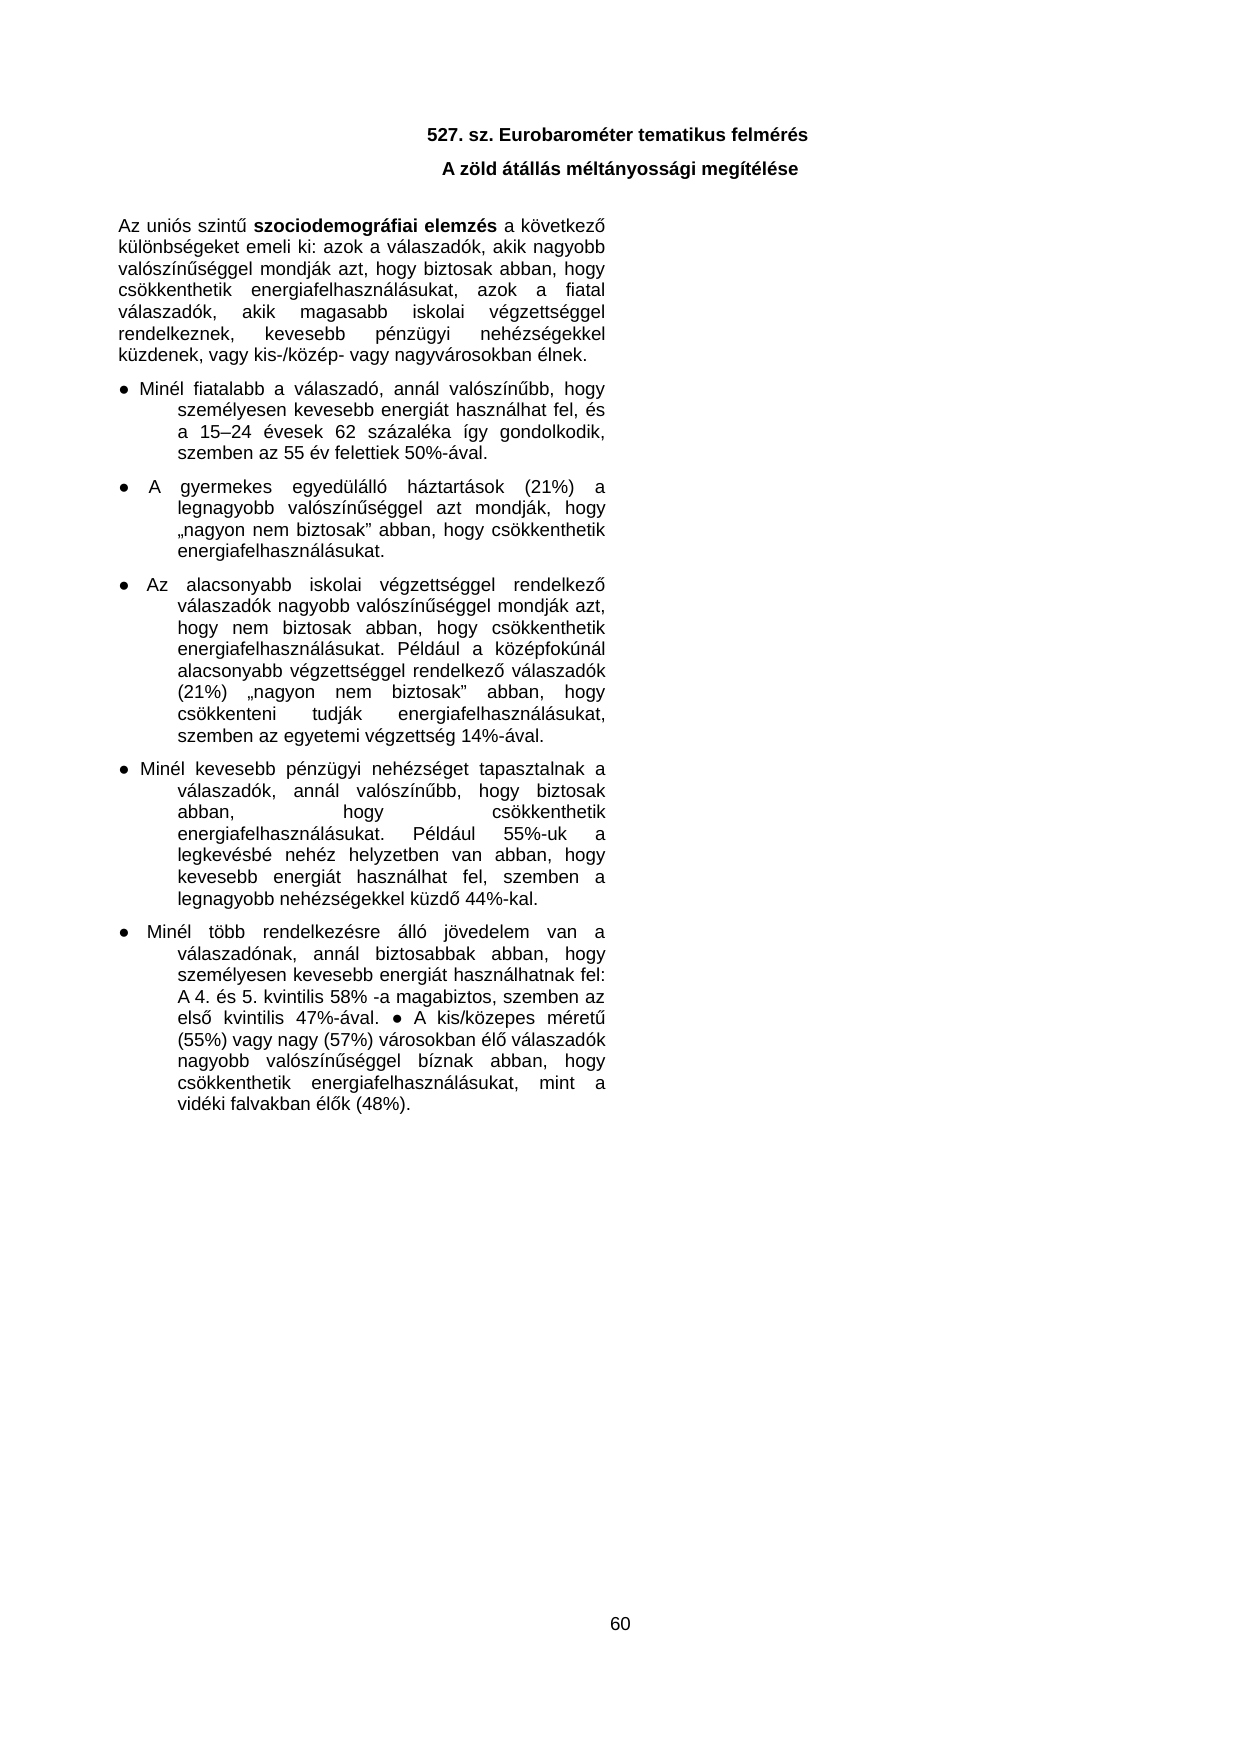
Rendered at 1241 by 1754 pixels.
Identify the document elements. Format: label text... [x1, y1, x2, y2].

text ● Az alacsonyabb iskolai végzettséggel rendelkező válaszadók nagyobb valószínűséggel mondják azt, hogy nem biztosak abban, hogy csökkenthetik energiafelhasználásukat. Például a középfokúnál alacsonyabb végzettséggel rendelkező válaszadók (21%) „nagyon nem biztosak” abban, hogy csökkenteni tudják energiafelhasználásukat, szemben az egyetemi végzettség 14%-ával. [118, 573, 605, 746]
text Az uniós szintű szociodemográfiai elemzés a következő különbségeket emeli ki: azok a válaszadók, akik nagyobb valószínűséggel mondják azt, hogy biztosak abban, hogy csökkenthetik energiafelhasználásukat, azok a fiatal válaszadók, akik magasabb iskolai végzettséggel rendelkeznek, kevesebb pénzügyi nehézségekkel küzdenek, vagy kis-/közép- vagy nagyvárosokban élnek. [118, 214, 605, 365]
text ● A gyermekes egyedülálló háztartások (21%) a legnagyobb valószínűséggel azt mondják, hogy „nagyon nem biztosak” abban, hogy csökkenthetik energiafelhasználásukat. [118, 475, 605, 562]
text ● Minél fiatalabb a válaszadó, annál valószínűbb, hogy személyesen kevesebb energiát használhat fel, és a 15–24 évesek 62 százaléka így gondolkodik, szemben az 55 év felettiek 50%-ával. [118, 377, 605, 463]
text ● Minél több rendelkezésre álló jövedelem van a válaszadónak, annál biztosabbak abban, hogy személyesen kevesebb energiát használhatnak fel: A 4. és 5. kvintilis 58% -a magabiztos, szemben az első kvintilis 47%-ával. ● A kis/közepes méretű (55%) vagy nagy (57%) városokban élő válaszadók nagyobb valószínűséggel bíznak abban, hogy csökkenthetik energiafelhasználásukat, mint a vidéki falvakban élők (48%). [118, 921, 605, 1115]
text ● Minél kevesebb pénzügyi nehézséget tapasztalnak a válaszadók, annál valószínűbb, hogy biztosak abban, hogy csökkenthetik energiafelhasználásukat. Például 55%-uk a legkevésbé nehéz helyzetben van abban, hogy kevesebb energiát használhat fel, szemben a legnagyobb nehézségekkel küzdő 44%-kal. [118, 758, 605, 909]
